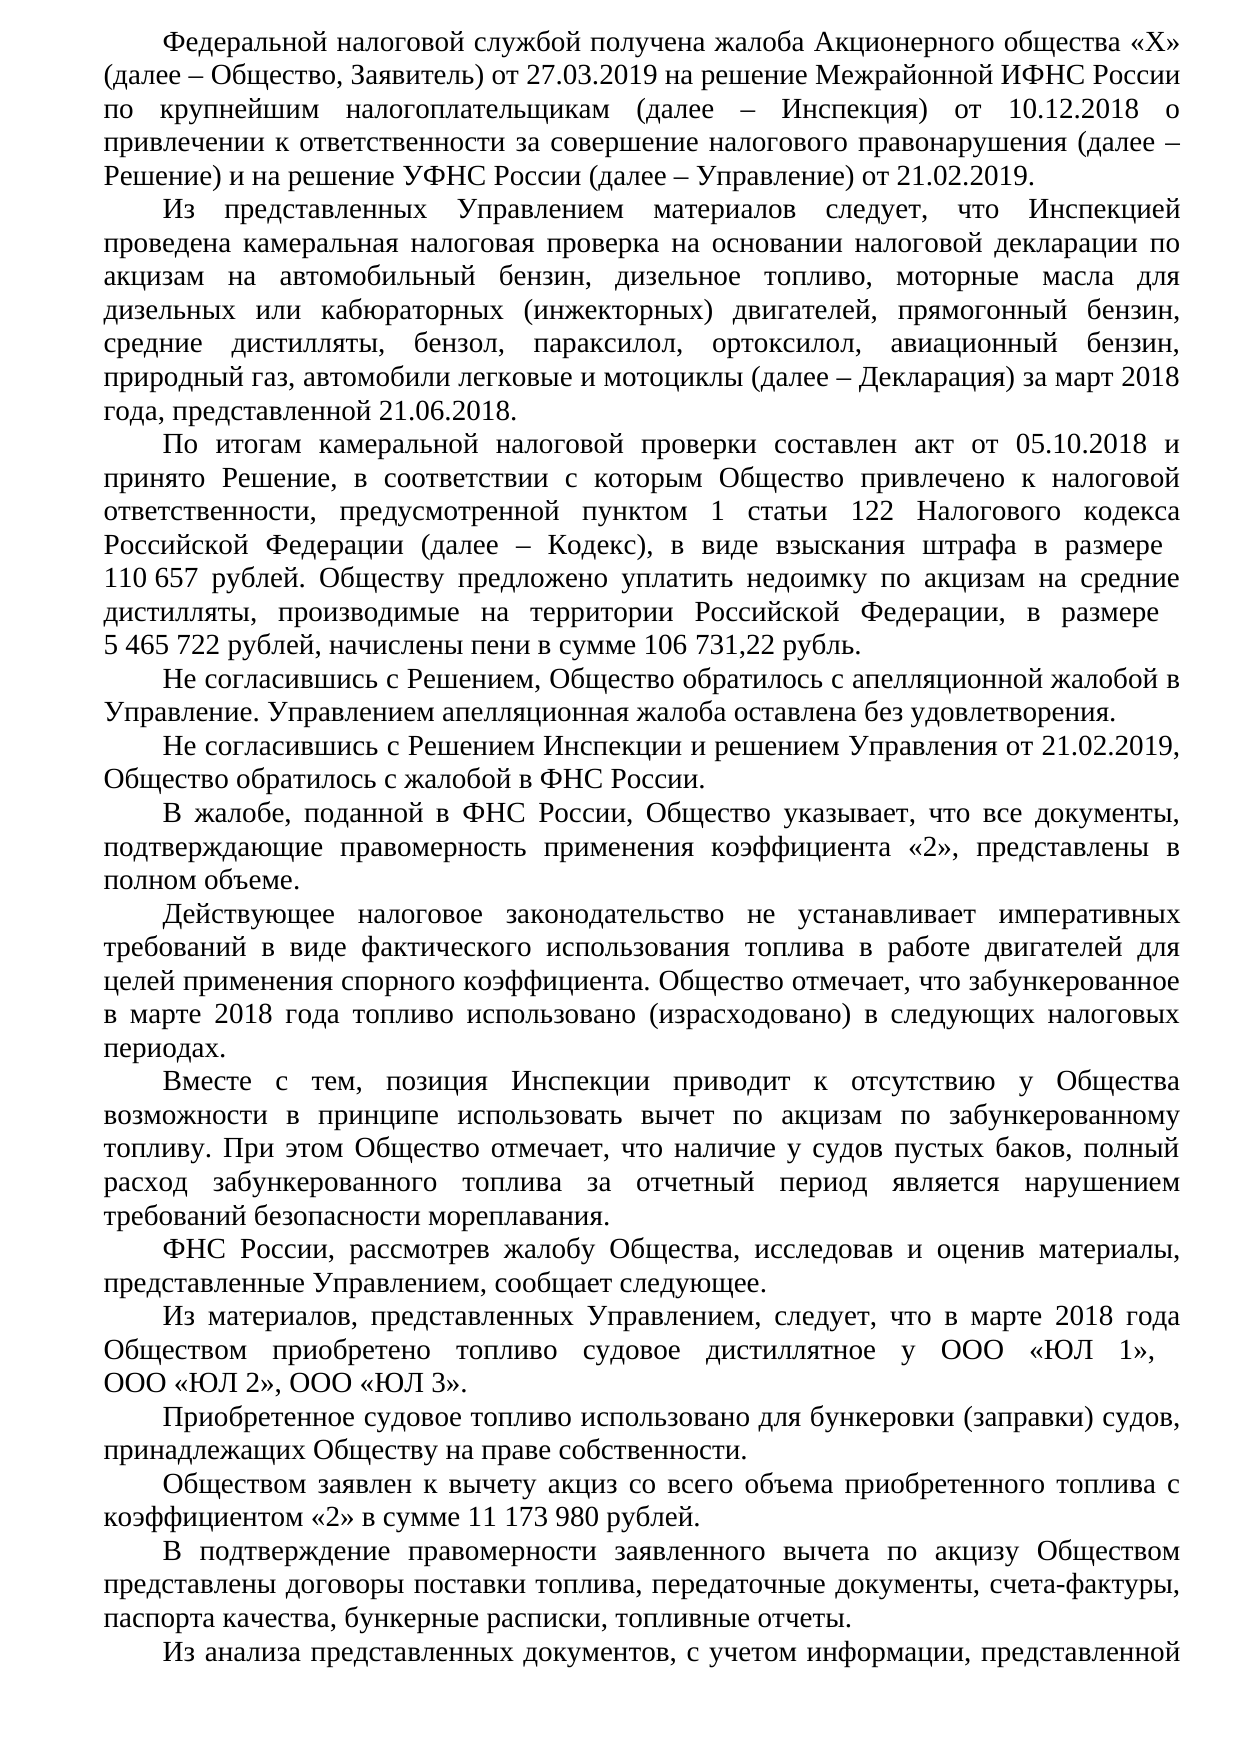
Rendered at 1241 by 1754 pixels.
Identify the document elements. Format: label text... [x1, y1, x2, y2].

text Действующее налоговое законодательство не устанавливает императивных требований в виде фактического использования топлива в работе двигателей для целей применения спорного коэффициента. Общество отмечает, что забункерованное в марте 2018 года топливо использовано (израсходовано) в следующих налоговых периодах. [103, 896, 1181, 1063]
text ФНС России, рассмотрев жалобу Общества, исследовав и оценив материалы, представленные Управлением, сообщает следующее. [103, 1231, 1181, 1298]
text Вместе с тем, позиция Инспекции приводит к отсутствию у Общества возможности в принципе использовать вычет по акцизам по забункерованному топливу. При этом Общество отмечает, что наличие у судов пустых баков, полный расход забункерованного топлива за отчетный период является нарушением требований безопасности мореплавания. [103, 1063, 1181, 1231]
text Приобретенное судовое топливо использовано для бункеровки (заправки) судов, принадлежащих Обществу на праве собственности. [103, 1399, 1181, 1466]
text В подтверждение правомерности заявленного вычета по акцизу Обществом представлены договоры поставки топлива, передаточные документы, счета-фактуры, паспорта качества, бункерные расписки, топливные отчеты. [103, 1533, 1181, 1634]
text По итогам камеральной налоговой проверки составлен акт от 05.10.2018 и принято Решение, в соответствии с которым Общество привлечено к налоговой ответственности, предусмотренной пунктом 1 статьи 122 Налогового кодекса Российской Федерации (далее – Кодекс), в виде взыскания штрафа в размере 110 657 рублей. Обществу предложено уплатить недоимку по акцизам на средние дистилляты, производимые на территории Российской Федерации, в размере 5 465 722 рублей, начислены пени в сумме 106 731,22 рубль. [103, 426, 1181, 661]
text Обществом заявлен к вычету акциз со всего объема приобретенного топлива с коэффициентом «2» в сумме 11 173 980 рублей. [103, 1466, 1181, 1533]
text Не согласившись с Решением Инспекции и решением Управления от 21.02.2019, Общество обратилось с жалобой в ФНС России. [103, 728, 1181, 795]
text Из материалов, представленных Управлением, следует, что в марте 2018 года Обществом приобретено топливо судовое дистиллятное у ООО «ЮЛ 1», ООО «ЮЛ 2», ООО «ЮЛ 3». [103, 1298, 1181, 1399]
text Из представленных Управлением материалов следует, что Инспекцией проведена камеральная налоговая проверка на основании налоговой декларации по акцизам на автомобильный бензин, дизельное топливо, моторные масла для дизельных или кабюраторных (инжекторных) двигателей, прямогонный бензин, средние дистилляты, бензол, параксилол, ортоксилол, авиационный бензин, природный газ, автомобили легковые и мотоциклы (далее – Декларация) за март 2018 года, представленной 21.06.2018. [103, 191, 1181, 426]
text Федеральной налоговой службой получена жалоба Акционерного общества «Х» (далее – Общество, Заявитель) от 27.03.2019 на решение Межрайонной ИФНС России по крупнейшим налогоплательщикам (далее – Инспекция) от 10.12.2018 о привлечении к ответственности за совершение налогового правонарушения (далее – Решение) и на решение УФНС России (далее – Управление) от 21.02.2019. [103, 24, 1181, 191]
text В жалобе, поданной в ФНС России, Общество указывает, что все документы, подтверждающие правомерность применения коэффициента «2», представлены в полном объеме. [103, 795, 1181, 896]
text Не согласившись с Решением, Общество обратилось с апелляционной жалобой в Управление. Управлением апелляционная жалоба оставлена без удовлетворения. [103, 661, 1181, 728]
text Из анализа представленных документов, с учетом информации, представленной [103, 1634, 1181, 1667]
